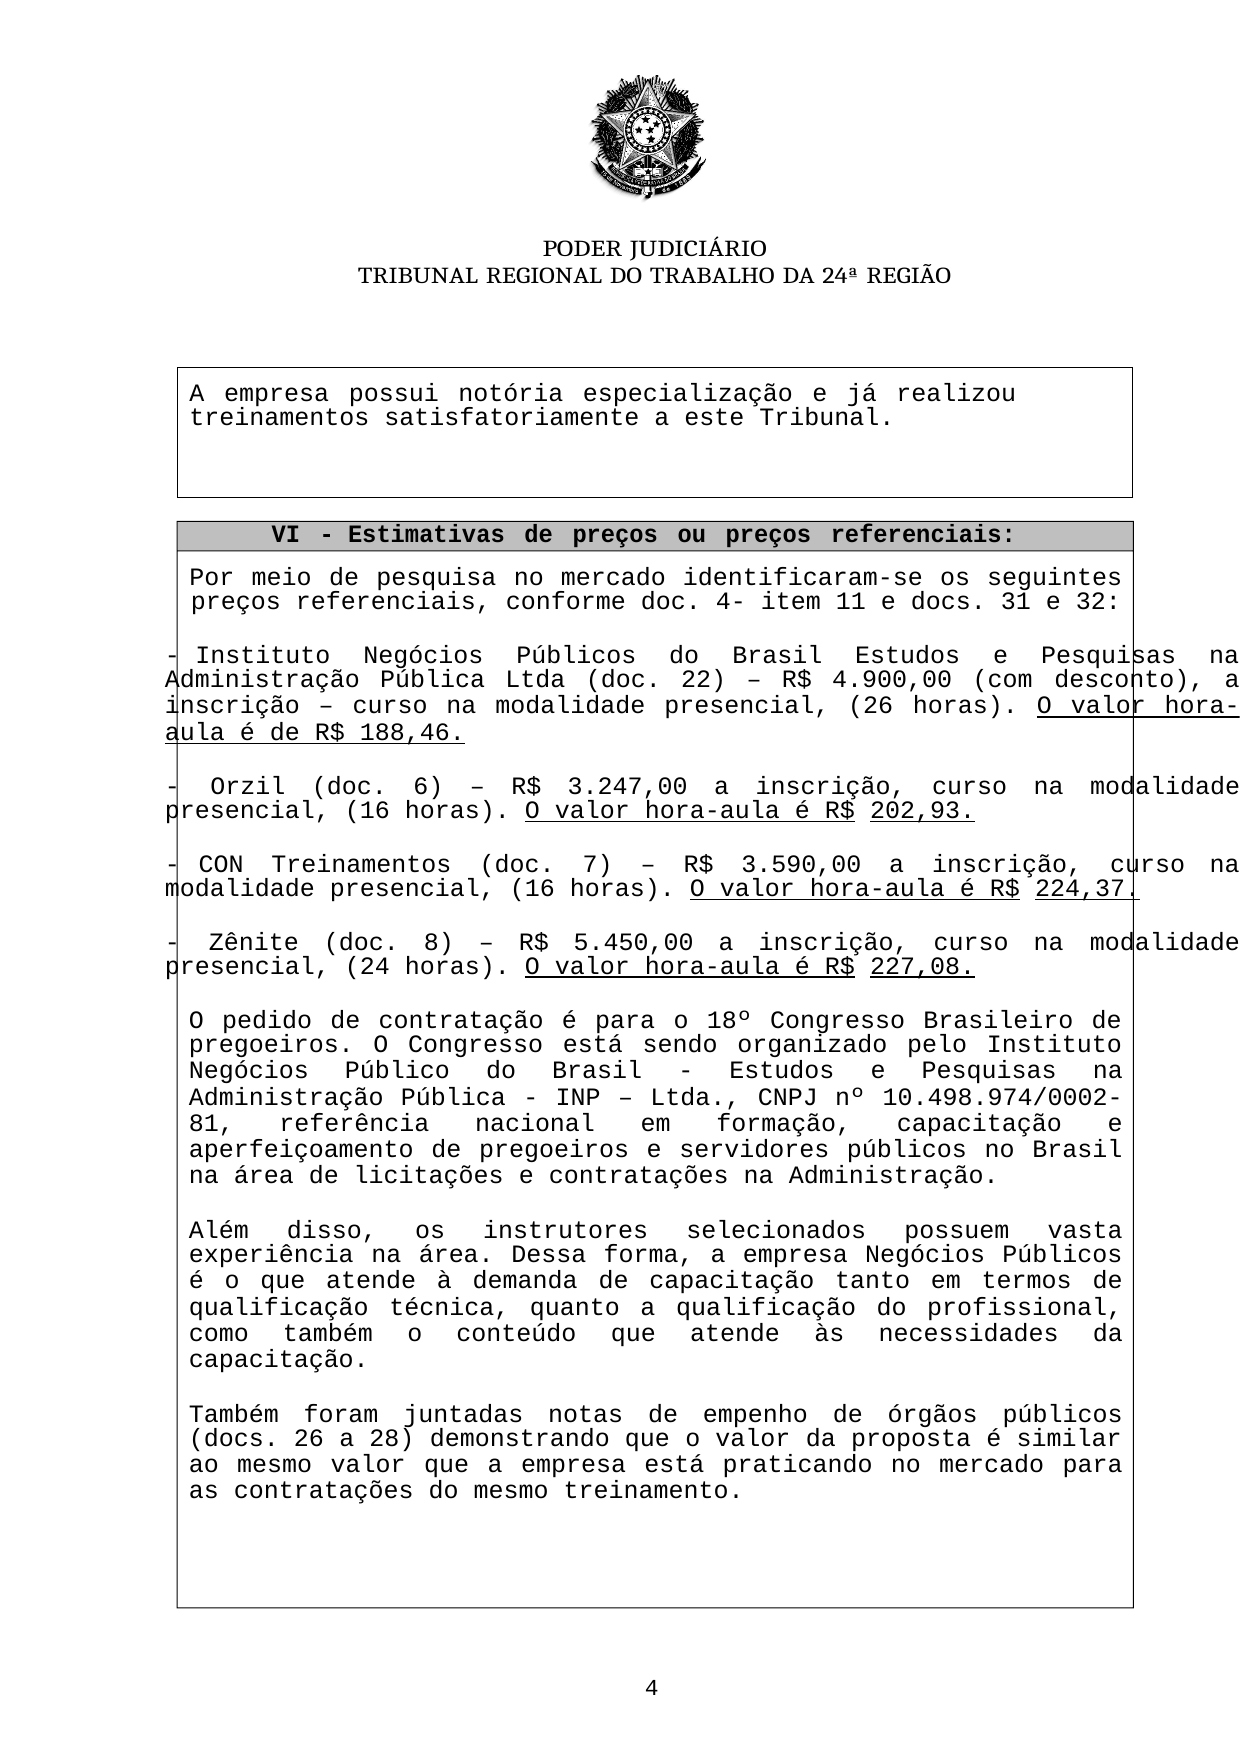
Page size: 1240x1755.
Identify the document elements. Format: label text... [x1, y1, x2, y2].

list Orzil (doc. 6) – R$ 3.247,00 a inscrição, curso na modalidade presencial, (16 horas). O valor hora-aula é R$ 202,93. [1134, 773, 1239, 826]
list CON Treinamentos (doc. 7) – R$ 3.590,00 a inscrição, curso na modalidade presencial, (16 horas). O valor hora-aula é R$ 224,37. [1134, 851, 1239, 904]
list Zênite (doc. 8) – R$ 5.450,00 a inscrição, curso na modalidade presencial, (24 horas). O valor hora-aula é R$ 227,08. [178, 929, 1132, 982]
text PODER JUDICIÁRIO [186, 235, 1122, 262]
text A empresa possui notória especialização e já realizou treinamentos satisfatoriamente a este Tribunal. [189, 381, 1132, 433]
text TRIBUNAL REGIONAL DO TRABALHO DA 24ª REGIÃO [186, 262, 1122, 289]
list Instituto Negócios Públicos do Brasil Estudos e Pesquisas na Administração Pública Ltda (doc. 22) – R$ 4.900,00 (com desconto), a inscrição – curso na modalidade presencial, (26 horas). O valor hora-aula é de R$ 188,46. [1134, 642, 1239, 716]
list CON Treinamentos (doc. 7) – R$ 3.590,00 a inscrição, curso na modalidade presencial, (16 horas). O valor hora-aula é R$ 224,37. [178, 851, 1132, 904]
list Orzil (doc. 6) – R$ 3.247,00 a inscrição, curso na modalidade presencial, (16 horas). O valor hora-aula é R$ 202,93. [178, 773, 1132, 826]
text O pedido de contratação é para o 18º Congresso Brasileiro de pregoeiros. O Congresso está sendo organizado pelo Instituto Negócios Público do Brasil - Estudos e Pesquisas na Administração Pública - INP – Ltda., CNPJ nº 10.498.974/0002- 81, referência nacional em formação, capacitação e aperfeiçoamento de pregoeiros e servidores públicos no Brasil na área de licitações e contratações na Administração. [188, 1007, 1122, 1191]
text Por meio de pesquisa no mercado identificaram-se os seguintes preços referenciais, conforme doc. 4- item 11 e docs. 31 e 32: [188, 564, 1122, 617]
list Instituto Negócios Públicos do Brasil Estudos e Pesquisas na Administração Pública Ltda (doc. 22) – R$ 4.900,00 (com desconto), a inscrição – curso na modalidade presencial, (26 horas). O valor hora-aula é de R$ 188,46. [178, 642, 1132, 748]
list Zênite (doc. 8) – R$ 5.450,00 a inscrição, curso na modalidade presencial, (24 horas). O valor hora-aula é R$ 227,08. [1134, 929, 1239, 982]
text Também foram juntadas notas de empenho de órgãos públicos (docs. 26 a 28) demonstrando que o valor da proposta é similar ao mesmo valor que a empresa está praticando no mercado para as contratações do mesmo treinamento. [188, 1401, 1122, 1506]
text Além disso, os instrutores selecionados possuem vasta experiência na área. Dessa forma, a empresa Negócios Públicos é o que atende à demanda de capacitação tanto em termos de qualificação técnica, quanto a qualificação do profissional, como também o conteúdo que atende às necessidades da capacitação. [188, 1217, 1122, 1375]
